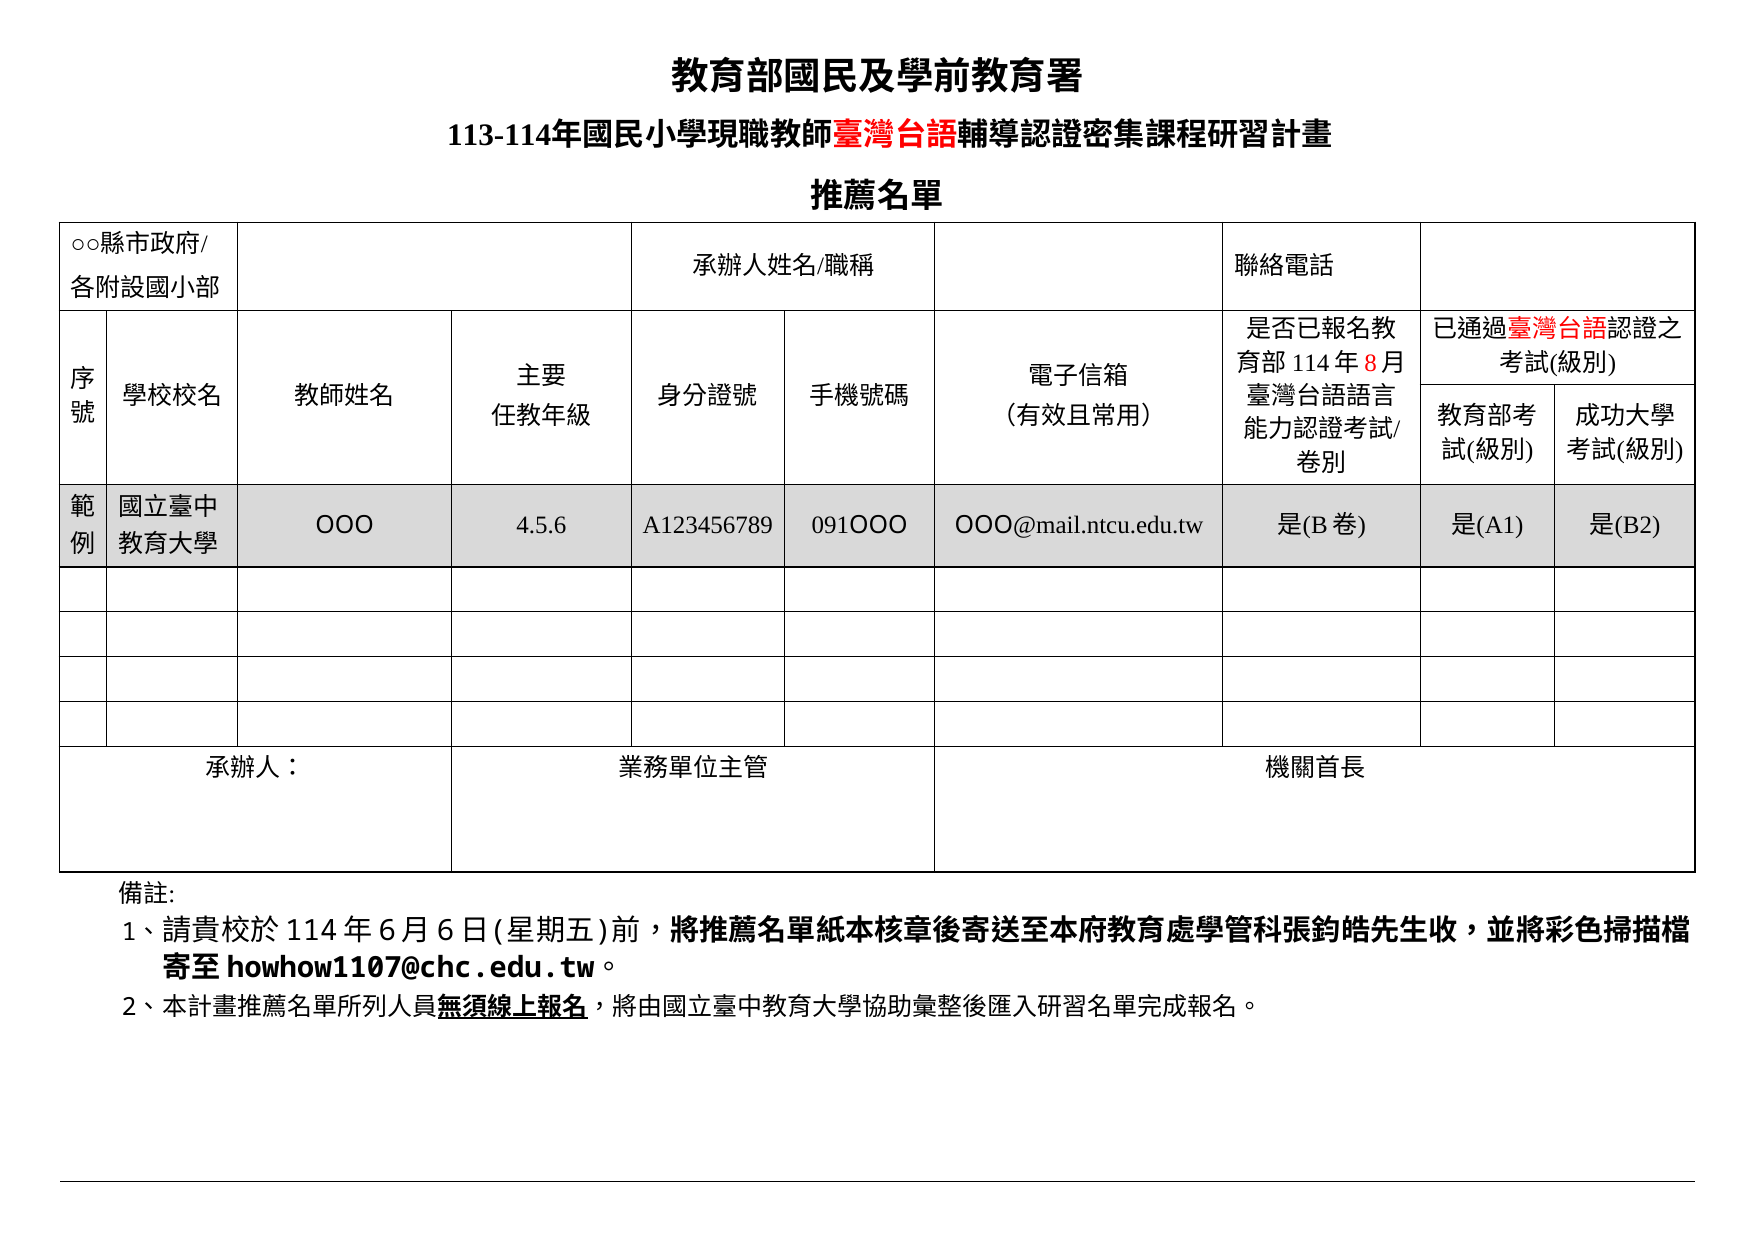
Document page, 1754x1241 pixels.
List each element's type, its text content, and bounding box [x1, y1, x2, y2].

table_cell [1223, 568, 1420, 611]
table_cell [1223, 612, 1420, 656]
table_cell [935, 568, 1222, 611]
table_cell 是(B卷) [1223, 485, 1420, 566]
table_cell 是否已報名教育部114年8月臺灣台語語言能力認證考試/卷別 [1223, 311, 1420, 484]
text 113-114年國民小學現職教師臺灣台語輔導認證密集課程研習計畫 [59, 115, 1720, 153]
table_cell 教育部考試(級別) [1421, 385, 1554, 484]
table_cell [632, 702, 784, 746]
table_cell 範例 [60, 485, 106, 566]
table_cell 業務單位主管 [452, 747, 934, 871]
table_cell [107, 702, 237, 746]
table_cell ΟΟΟ@mail.ntcu.edu.tw [935, 485, 1222, 566]
table_cell [60, 568, 106, 611]
table_cell 承辦人： [60, 747, 451, 871]
table_cell [1223, 657, 1420, 701]
table_cell [1421, 657, 1554, 701]
table_cell 是(B2) [1555, 485, 1694, 566]
table_cell [107, 657, 237, 701]
table_header 聯絡電話 [1223, 223, 1420, 310]
table_cell [1555, 568, 1694, 611]
text 推薦名單 [59, 178, 1695, 215]
table_cell [1421, 702, 1554, 746]
table_cell [60, 612, 106, 656]
table_cell A123456789 [632, 485, 784, 566]
table_cell 主要 任教年級 [452, 311, 631, 484]
table_cell [632, 657, 784, 701]
text 備註: [118, 873, 1695, 910]
table_cell [632, 568, 784, 611]
table_cell 是(A1) [1421, 485, 1554, 566]
list 本計畫推薦名單所列人員無須線上報名，將由國立臺中教育大學協助彙整後匯入研習名單完成報名。 [121, 985, 1695, 1022]
table_cell [238, 657, 451, 701]
text 教育部國民及學前教育署 [59, 59, 1695, 97]
table_cell 身分證號 [632, 311, 784, 484]
table_cell [785, 568, 934, 611]
table_cell [1555, 702, 1694, 746]
table_cell [1223, 702, 1420, 746]
table_cell [452, 612, 631, 656]
table_cell 電子信箱 （有效且常用） [935, 311, 1222, 484]
table_header ○○縣市政府/ 各附設國小部 [60, 223, 237, 310]
table_cell [107, 568, 237, 611]
table_cell [60, 702, 106, 746]
table_cell [1421, 612, 1554, 656]
table_cell [935, 612, 1222, 656]
table_cell [785, 612, 934, 656]
table_cell 序號 [60, 311, 106, 484]
table_header 承辦人姓名/職稱 [632, 223, 934, 310]
table_cell 4.5.6 [452, 485, 631, 566]
table_cell [452, 657, 631, 701]
table_cell [935, 657, 1222, 701]
list 請貴校於114年6月6日(星期五)前，將推薦名單紙本核章後寄送至本府教育處學管科張鈞皓先生收，並將彩色掃描檔寄至howhow1107@chc.edu.tw。 [121, 910, 1695, 985]
table_cell [785, 657, 934, 701]
table_cell [107, 612, 237, 656]
table_cell 已通過臺灣台語認證之考試(級別) [1421, 311, 1694, 384]
table_cell [1421, 568, 1554, 611]
table_cell [238, 568, 451, 611]
table_cell [452, 568, 631, 611]
table_cell [60, 657, 106, 701]
table_cell [785, 702, 934, 746]
table_cell ΟΟΟ [238, 485, 451, 566]
table_cell [1555, 657, 1694, 701]
table_cell [935, 702, 1222, 746]
table_cell 091ΟΟΟ [785, 485, 934, 566]
table_cell [238, 702, 451, 746]
table_cell [1555, 612, 1694, 656]
table_header [238, 223, 631, 310]
table_cell 學校校名 [107, 311, 237, 484]
table_header [1421, 223, 1694, 310]
table_cell 機關首長 [935, 747, 1694, 871]
table_cell 國立臺中教育大學 [107, 485, 237, 566]
table_header [935, 223, 1222, 310]
table_cell [238, 612, 451, 656]
table_cell [452, 702, 631, 746]
table_cell 手機號碼 [785, 311, 934, 484]
table_cell 成功大學考試(級別) [1555, 385, 1694, 484]
table_cell 教師姓名 [238, 311, 451, 484]
table_cell [632, 612, 784, 656]
